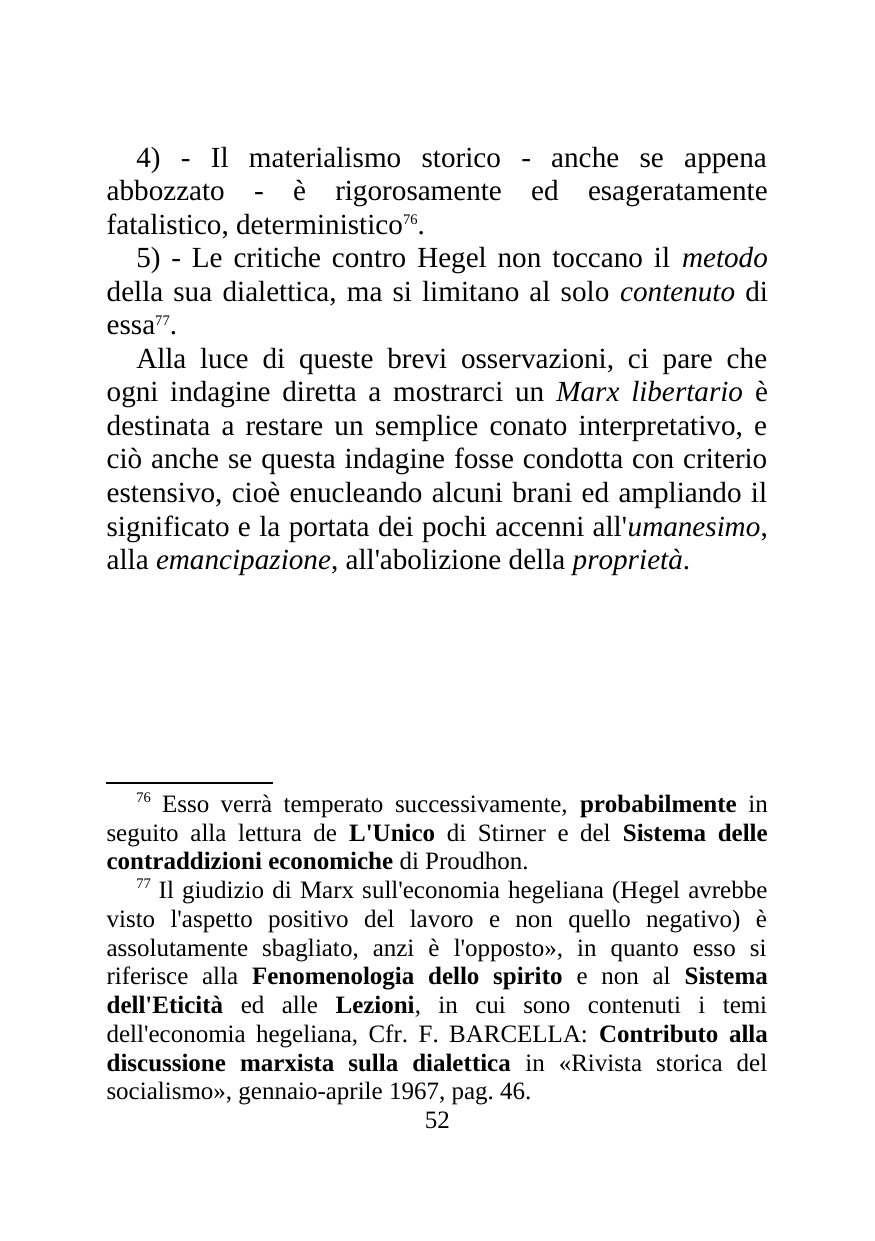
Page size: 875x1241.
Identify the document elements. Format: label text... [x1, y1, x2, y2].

text Alla luce di queste brevi osservazioni, ci pare che ogni indagine diretta a mostrarci un Marx libertario è destinata a restare un semplice conato interpretativo, e ciò anche se questa indagine fosse condotta con criterio estensivo, cioè enucleando alcuni brani ed ampliando il significato e la portata dei pochi accenni all'umanesimo, alla emancipazione, all'abolizione della proprietà. [106, 341, 768, 576]
text Il giudizio di Marx sull'economia hegeliana (Hegel avrebbe visto l'aspetto positivo del lavoro e non quello negativo) è assolutamente sbagliato, anzi è l'opposto», in quanto esso si riferisce alla Fenomenologia dello spirito e non al Sistema dell'Eticità ed alle Lezioni, in cui sono contenuti i temi dell'economia hegeliana, Cfr. F. BARCELLA: Contributo alla discussione marxista sulla dialettica in «Rivista storica del socialismo», gennaio-aprile 1967, pag. 46. [106, 875, 768, 1105]
text 4) - Il materialismo storico - anche se appena abbozzato - è rigorosamente ed esageratamente fatalistico, deterministico. [106, 140, 768, 240]
text Esso verrà temperato successivamente, probabilmente in seguito alla lettura de L'Unico di Stirner e del Sistema delle contraddizioni economiche di Proudhon. [106, 789, 768, 875]
text 5) - Le critiche contro Hegel non toccano il metodo della sua dialettica, ma si limitano al solo contenuto di essa. [106, 240, 768, 341]
